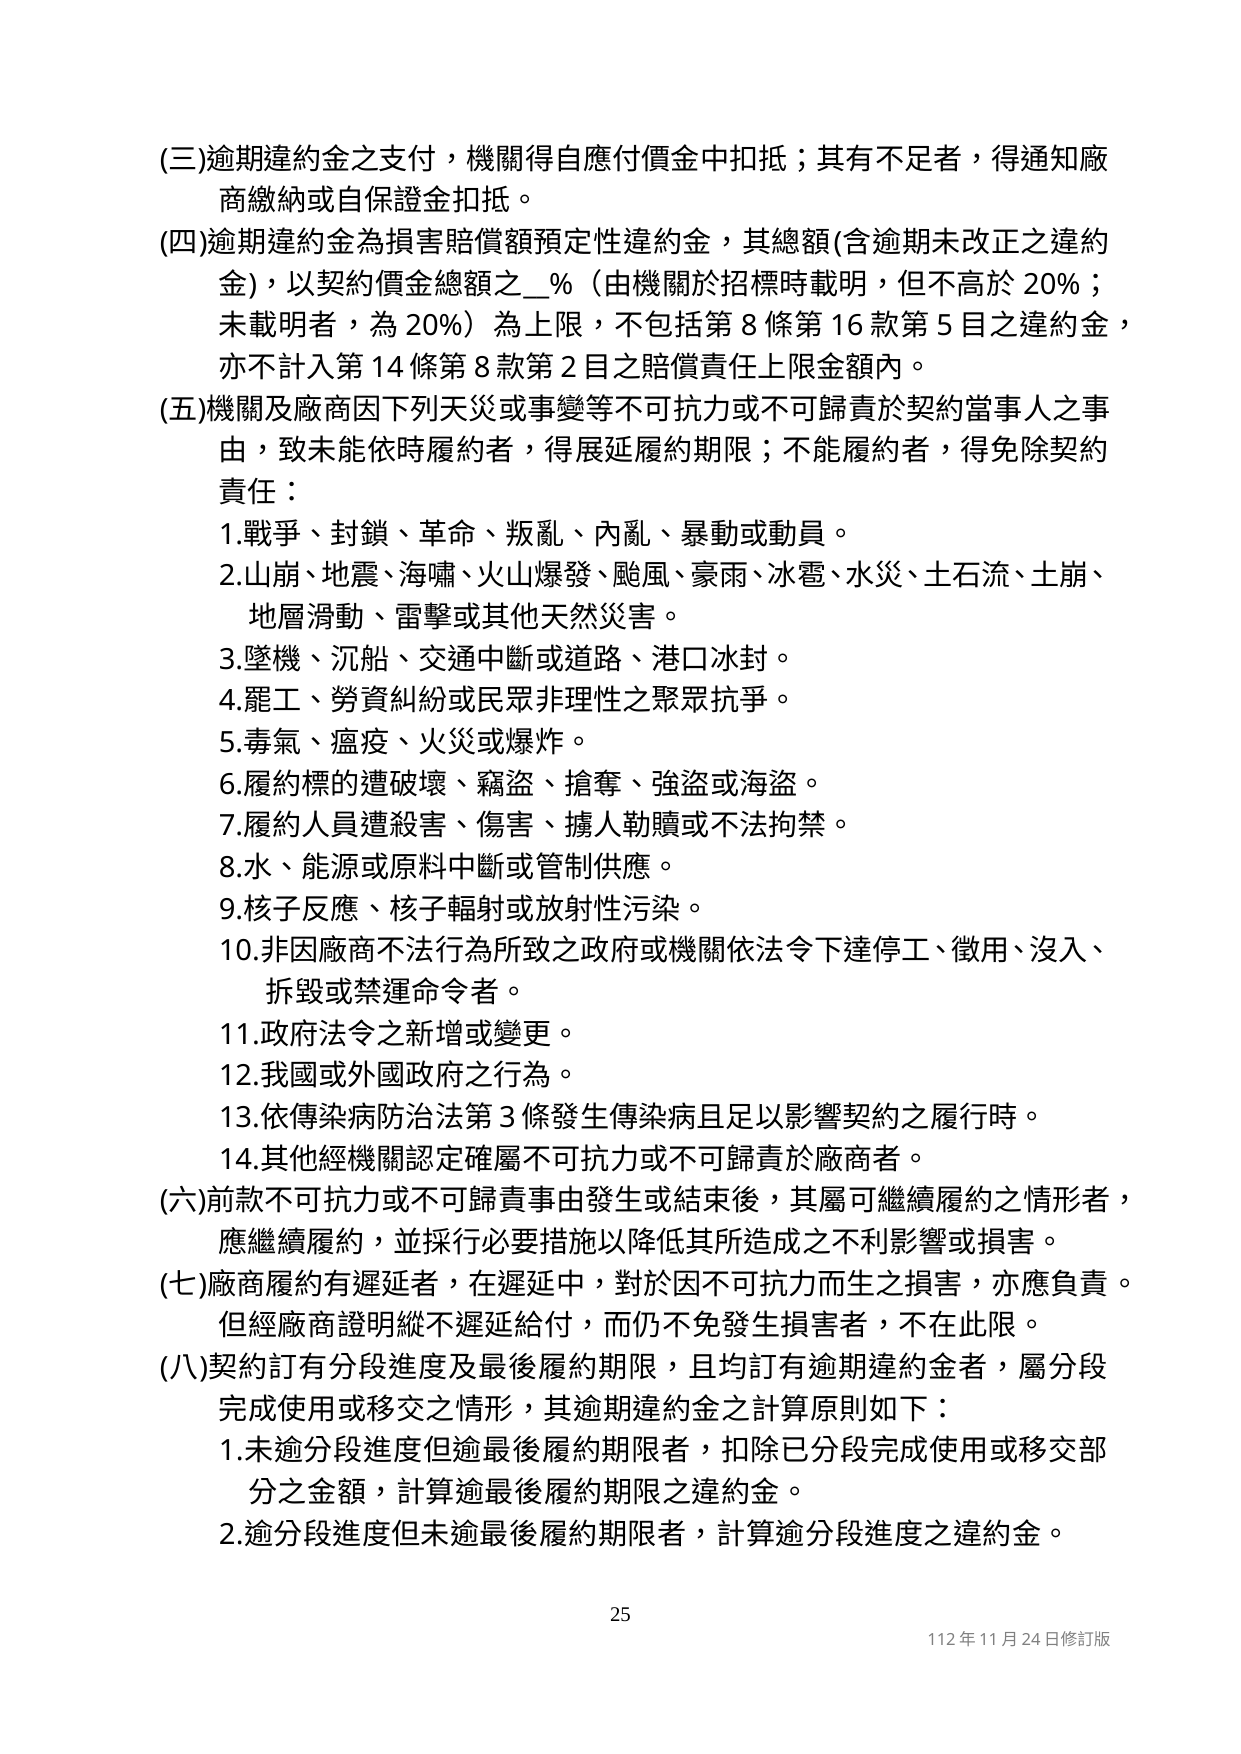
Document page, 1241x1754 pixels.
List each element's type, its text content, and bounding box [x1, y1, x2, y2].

text 5.毒氣、瘟疫、火災或爆炸。 [218, 719, 1108, 761]
text 3.墜機、沉船、交通中斷或道路、港口冰封。 [218, 636, 1108, 677]
text 11.政府法令之新增或變更。 [218, 1011, 1108, 1052]
text 6.履約標的遭破壞、竊盜、搶奪、強盜或海盜。 [218, 761, 1108, 802]
text 12.我國或外國政府之行為。 [218, 1052, 1108, 1094]
text (八)契約訂有分段進度及最後履約期限，且均訂有逾期違約金者，屬分段完成使用或移交之情形，其逾期違約金之計算原則如下： [159, 1344, 1110, 1427]
text 10.非因廠商不法行為所致之政府或機關依法令下達停工、徵用、沒入、拆毀或禁運命令者。 [218, 927, 1108, 1011]
text (三)逾期違約金之支付，機關得自應付價金中扣抵；其有不足者，得通知廠商繳納或自保證金扣抵。 [159, 136, 1110, 219]
text (五)機關及廠商因下列天災或事變等不可抗力或不可歸責於契約當事人之事由，致未能依時履約者，得展延履約期限；不能履約者，得免除契約責任： [159, 386, 1110, 511]
text (六)前款不可抗力或不可歸責事由發生或結束後，其屬可繼續履約之情形者，應繼續履約，並採行必要措施以降低其所造成之不利影響或損害。 [159, 1177, 1110, 1261]
text 8.水、能源或原料中斷或管制供應。 [218, 844, 1108, 886]
text 1.戰爭、封鎖、革命、叛亂、內亂、暴動或動員。 [218, 511, 1108, 552]
text 2.逾分段進度但未逾最後履約期限者，計算逾分段進度之違約金。 [218, 1511, 1108, 1552]
text (四)逾期違約金為損害賠償額預定性違約金，其總額(含逾期未改正之違約金)，以契約價金總額之__%（由機關於招標時載明，但不高於20%；未載明者，為20%）為上限，不包括第8條第16款第5目之違約金，亦不計入第14條第8款第2目之賠償責任上限金額內。 [159, 219, 1110, 386]
text (七)廠商履約有遲延者，在遲延中，對於因不可抗力而生之損害，亦應負責。但經廠商證明縱不遲延給付，而仍不免發生損害者，不在此限。 [159, 1261, 1110, 1344]
text 9.核子反應、核子輻射或放射性污染。 [218, 886, 1108, 927]
text 1.未逾分段進度但逾最後履約期限者，扣除已分段完成使用或移交部分之金額，計算逾最後履約期限之違約金。 [218, 1427, 1108, 1511]
text 13.依傳染病防治法第3條發生傳染病且足以影響契約之履行時。 [218, 1094, 1108, 1136]
text 2.山崩、地震、海嘯、火山爆發、颱風、豪雨、冰雹、水災、土石流、土崩、地層滑動、雷擊或其他天然災害。 [218, 552, 1108, 636]
text 7.履約人員遭殺害、傷害、擄人勒贖或不法拘禁。 [218, 802, 1108, 844]
text 4.罷工、勞資糾紛或民眾非理性之聚眾抗爭。 [218, 677, 1108, 719]
text 14.其他經機關認定確屬不可抗力或不可歸責於廠商者。 [218, 1136, 1108, 1177]
